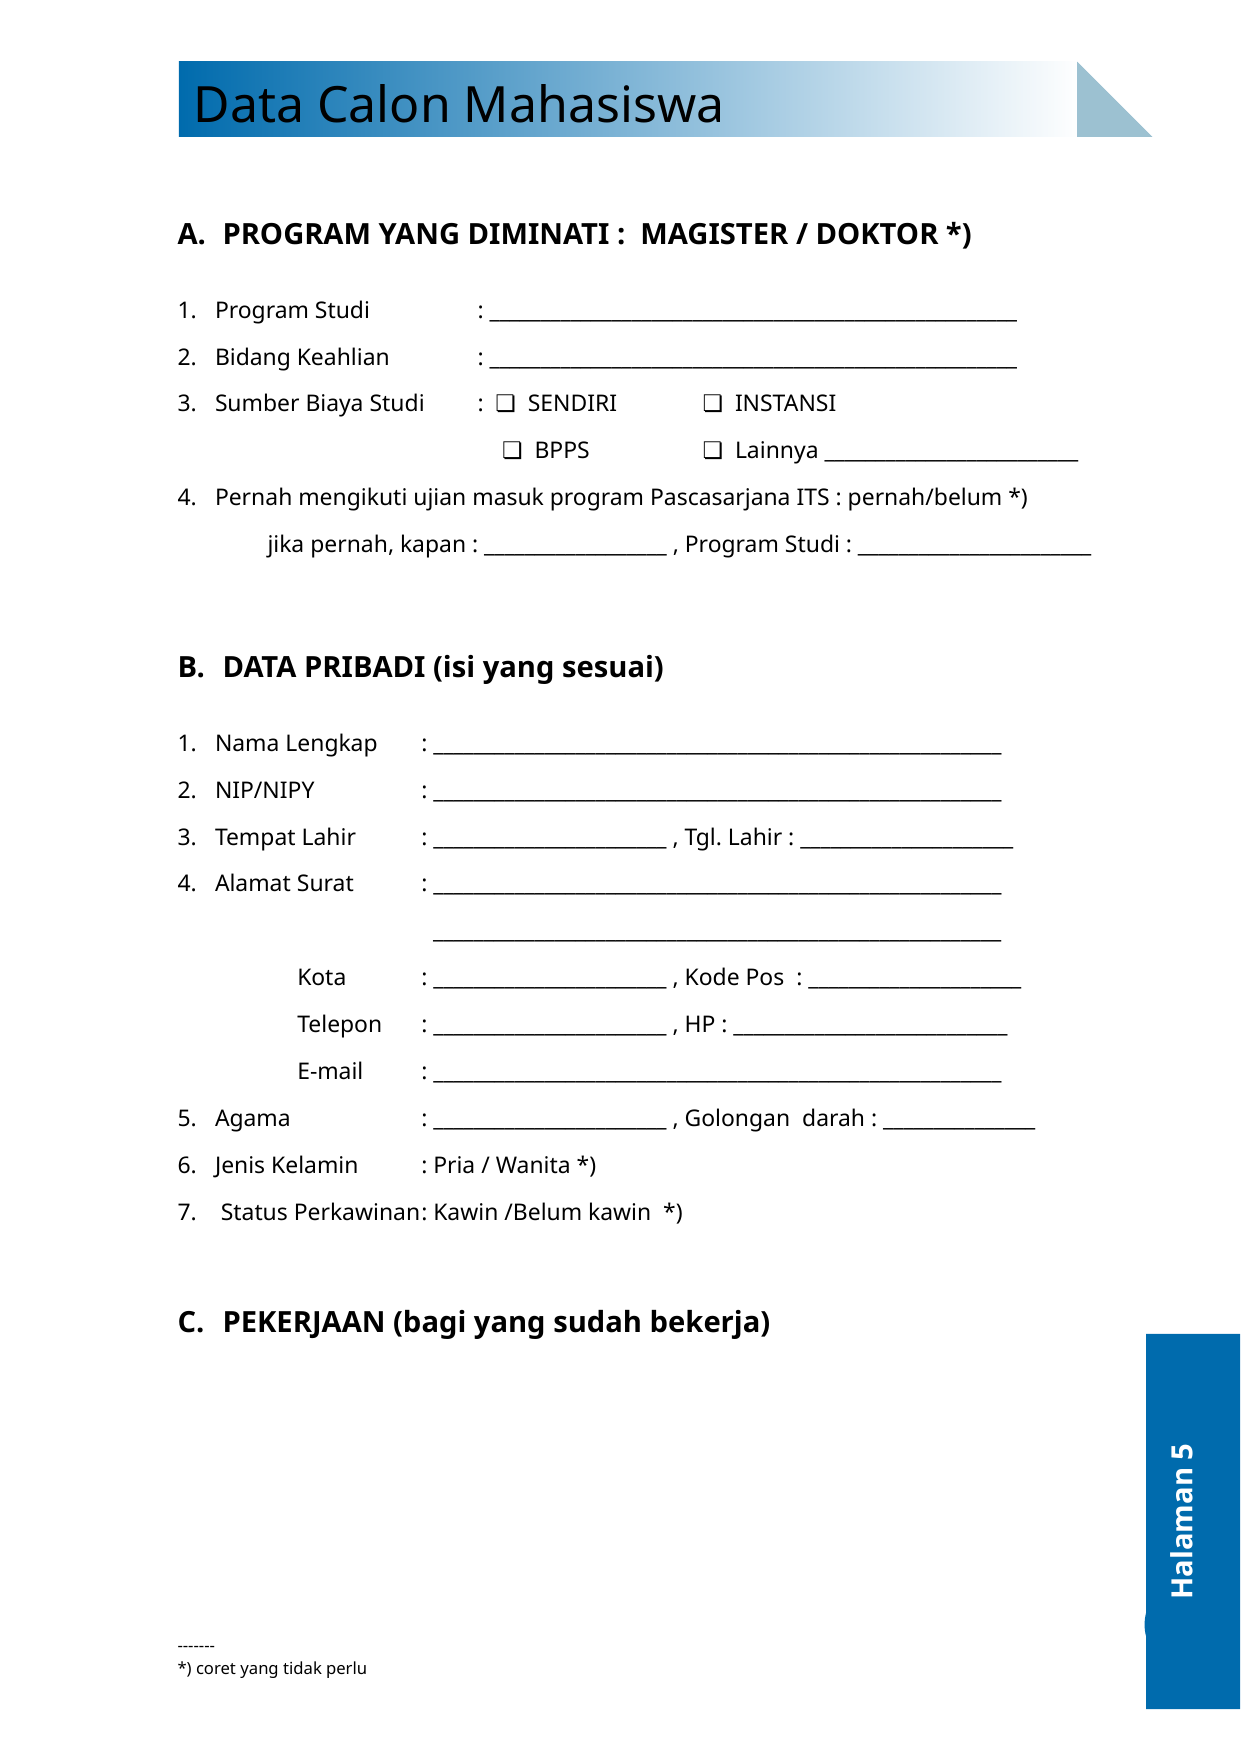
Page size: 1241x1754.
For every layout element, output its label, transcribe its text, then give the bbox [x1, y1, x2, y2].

subtitle Tempat Lahir : _______________________ , Tgl. Lahir : _____________________ [177, 820, 1122, 852]
subtitle Nama Lengkap : ________________________________________________________ [177, 727, 1122, 758]
subtitle Alamat Surat : ________________________________________________________ [177, 867, 1122, 898]
subtitle Jenis Kelamin : Pria / Wanita *) [177, 1148, 1122, 1180]
subtitle Status Perkawinan : Kawin /Belum kawin *) [177, 1195, 1122, 1227]
subtitle Kota : _______________________ , Kode Pos : _____________________ [177, 961, 1122, 992]
subtitle Telepon : _______________________ , HP : ___________________________ [177, 1008, 1122, 1039]
subtitle PROGRAM YANG DIMINATI : MAGISTER / DOKTOR *) [177, 213, 1122, 253]
subtitle Sumber Biaya Studi : ❏ SENDIRI ❏ INSTANSI [177, 387, 1122, 418]
subtitle jika pernah, kapan : __________________ , Program Studi : _______________________ [267, 528, 1122, 559]
subtitle DATA PRIBADI (isi yang sesuai) [177, 647, 1122, 686]
subtitle Program Studi : ____________________________________________________ [177, 293, 1122, 325]
text ❏ BPPS ❏ Lainnya _________________________ [458, 434, 1122, 465]
subtitle NIP/NIPY : ________________________________________________________ [177, 773, 1122, 805]
subtitle Agama : _______________________ , Golongan darah : _______________ [177, 1102, 1122, 1133]
subtitle Pernah mengikuti ujian masuk program Pascasarjana ITS : pernah/belum *) [177, 481, 1122, 512]
subtitle E-mail : ________________________________________________________ [177, 1055, 1122, 1086]
subtitle PEKERJAAN (bagi yang sudah bekerja) [177, 1301, 1122, 1341]
subtitle ________________________________________________________ [177, 914, 1122, 945]
subtitle Bidang Keahlian : ____________________________________________________ [177, 340, 1122, 372]
